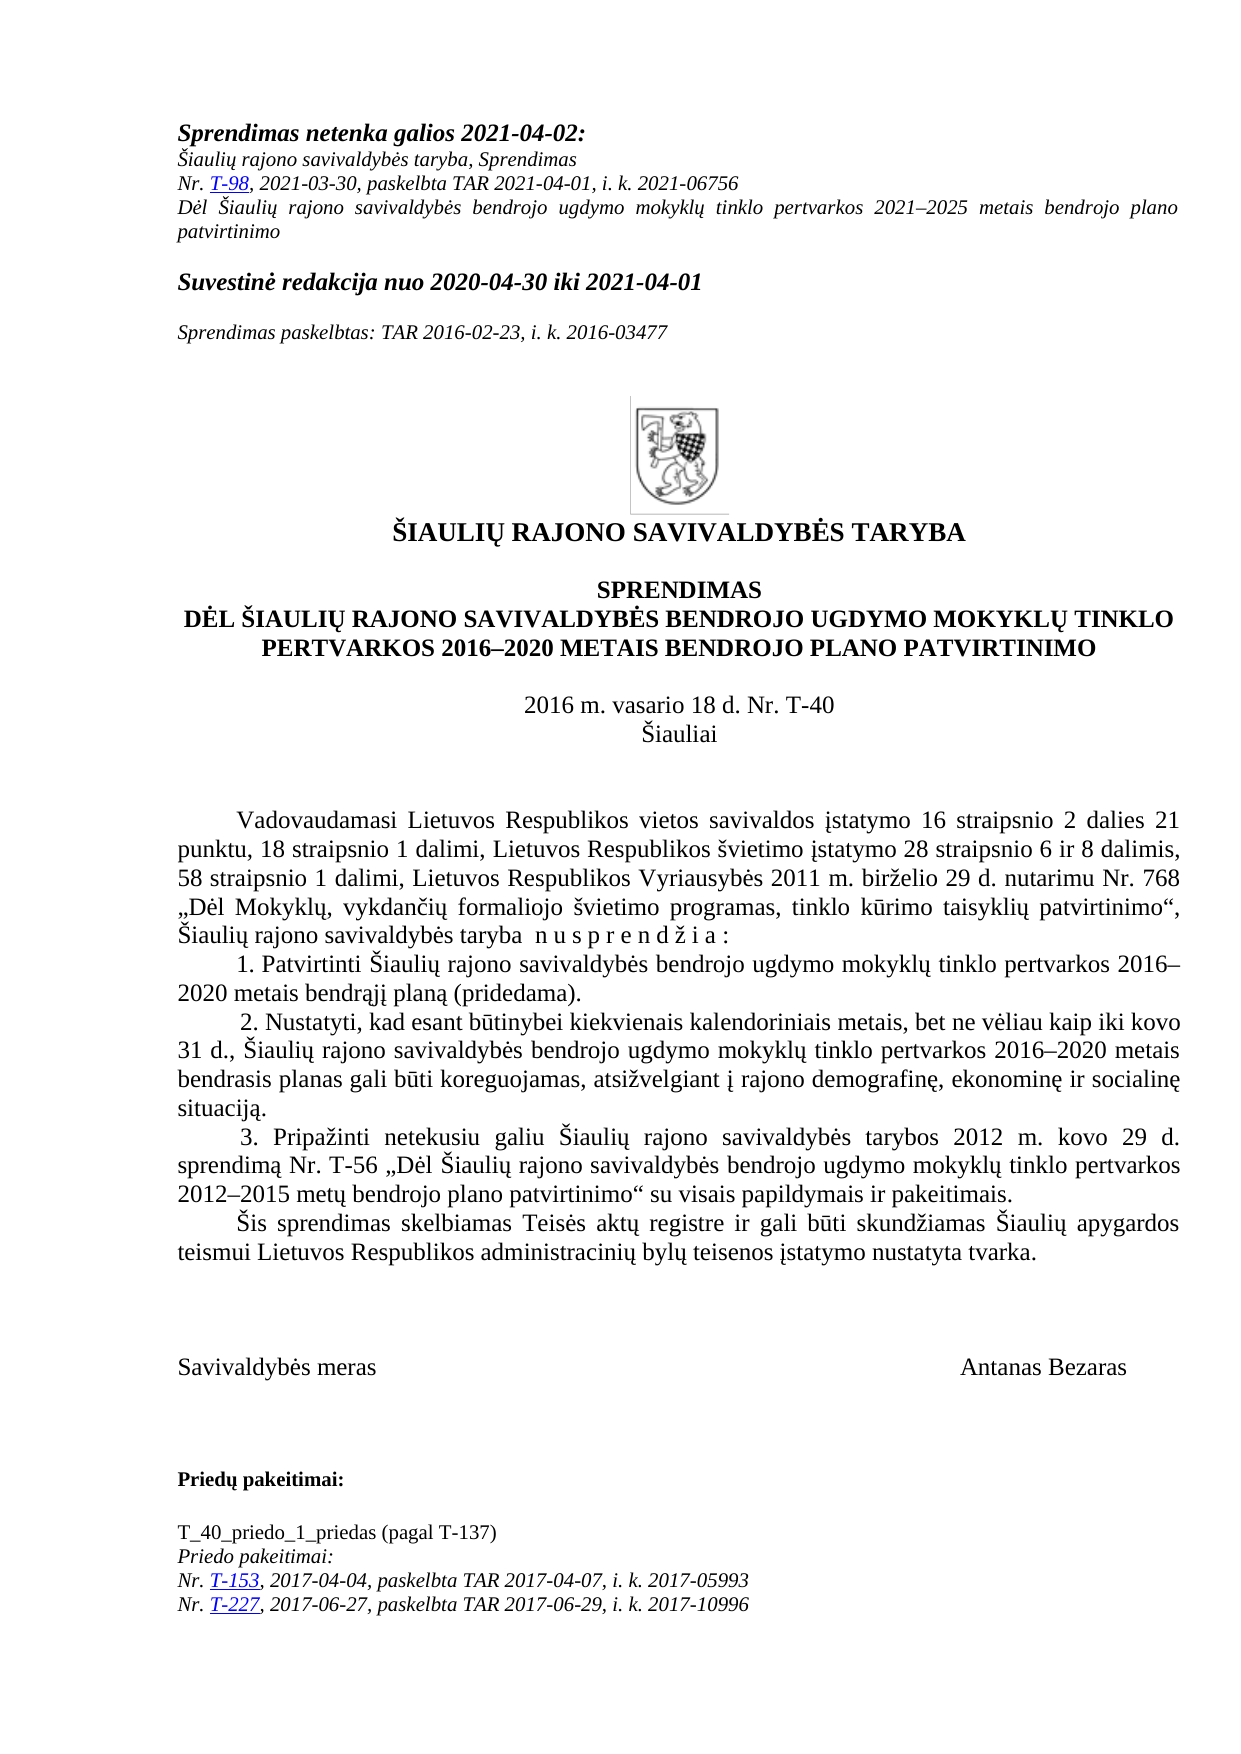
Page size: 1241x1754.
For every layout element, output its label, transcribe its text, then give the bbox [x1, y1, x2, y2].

text Nr. T-98, 2021-03-30, paskelbta TAR 2021-04-01, i. k. 2021-06756 [177, 171, 1181, 195]
text Sprendimas paskelbtas: TAR 2016-02-23, i. k. 2016-03477 [177, 320, 1181, 344]
text Priedo pakeitimai: [177, 1544, 1181, 1568]
text Šiaulių rajono savivaldybės taryba, Sprendimas [177, 147, 1181, 171]
text Nr. T-227, 2017-06-27, paskelbta TAR 2017-06-29, i. k. 2017-10996 [177, 1592, 1181, 1616]
text 2. Nustatyti, kad esant būtinybei kiekvienais kalendoriniais metais, bet ne vėliau kaip iki kovo 31 d., Šiaulių rajono savivaldybės bendrojo ugdymo mokyklų tinklo pertvarkos 2016–2020 metais bendrasis planas gali būti koreguojamas, atsižvelgiant į rajono demografinę, ekonominę ir socialinę situaciją. [177, 1007, 1181, 1122]
text Sprendimas netenka galios 2021-04-02: [177, 118, 1181, 147]
text Šis sprendimas skelbiamas Teisės aktų registre ir gali būti skundžiamas Šiaulių apygardos teismui Lietuvos Respublikos administracinių bylų teisenos įstatymo nustatyta tvarka. [177, 1208, 1181, 1266]
text Dėl Šiaulių rajono savivaldybės bendrojo ugdymo mokyklų tinklo pertvarkos 2021–2025 metais bendrojo plano patvirtinimo [177, 195, 1181, 243]
text ŠIAULIŲ RAJONO SAVIVALDYBĖS TARYBA [177, 516, 1181, 547]
text Nr. T-153, 2017-04-04, paskelbta TAR 2017-04-07, i. k. 2017-05993 [177, 1568, 1181, 1592]
text DĖL ŠIAULIŲ RAJONO SAVIVALDYBĖS BENDROJO UGDYMO MOKYKLŲ TINKLO PERTVARKOS 2016–2020 METAIS BENDROJO PLANO PATVIRTINIMO [177, 604, 1181, 662]
text Priedų pakeitimai: [177, 1467, 1181, 1491]
text 1. Patvirtinti Šiaulių rajono savivaldybės bendrojo ugdymo mokyklų tinklo pertvarkos 2016–2020 metais bendrąjį planą (pridedama). [177, 949, 1181, 1007]
text 2016 m. vasario 18 d. Nr. T-40 [177, 691, 1181, 719]
text T_40_priedo_1_priedas (pagal T-137) [177, 1519, 1181, 1544]
text SPRENDIMAS [177, 576, 1181, 604]
text Šiauliai [177, 719, 1181, 748]
text Savivaldybės meras Antanas Bezaras [177, 1352, 1181, 1381]
text Suvestinė redakcija nuo 2020-04-30 iki 2021-04-01 [177, 267, 1181, 296]
text Vadovaudamasi Lietuvos Respublikos vietos savivaldos įstatymo 16 straipsnio 2 dalies 21 punktu, 18 straipsnio 1 dalimi, Lietuvos Respublikos švietimo įstatymo 28 straipsnio 6 ir 8 dalimis, 58 straipsnio 1 dalimi, Lietuvos Respublikos Vyriausybės 2011 m. birželio 29 d. nutarimu Nr. 768 „Dėl Mokyklų, vykdančių formaliojo švietimo programas, tinklo kūrimo taisyklių patvirtinimo“, Šiaulių rajono savivaldybės taryba nusprendžia: [177, 806, 1181, 949]
text 3. Pripažinti netekusiu galiu Šiaulių rajono savivaldybės tarybos 2012 m. kovo 29 d. sprendimą Nr. T-56 „Dėl Šiaulių rajono savivaldybės bendrojo ugdymo mokyklų tinklo pertvarkos 2012–2015 metų bendrojo plano patvirtinimo“ su visais papildymais ir pakeitimais. [177, 1122, 1181, 1208]
